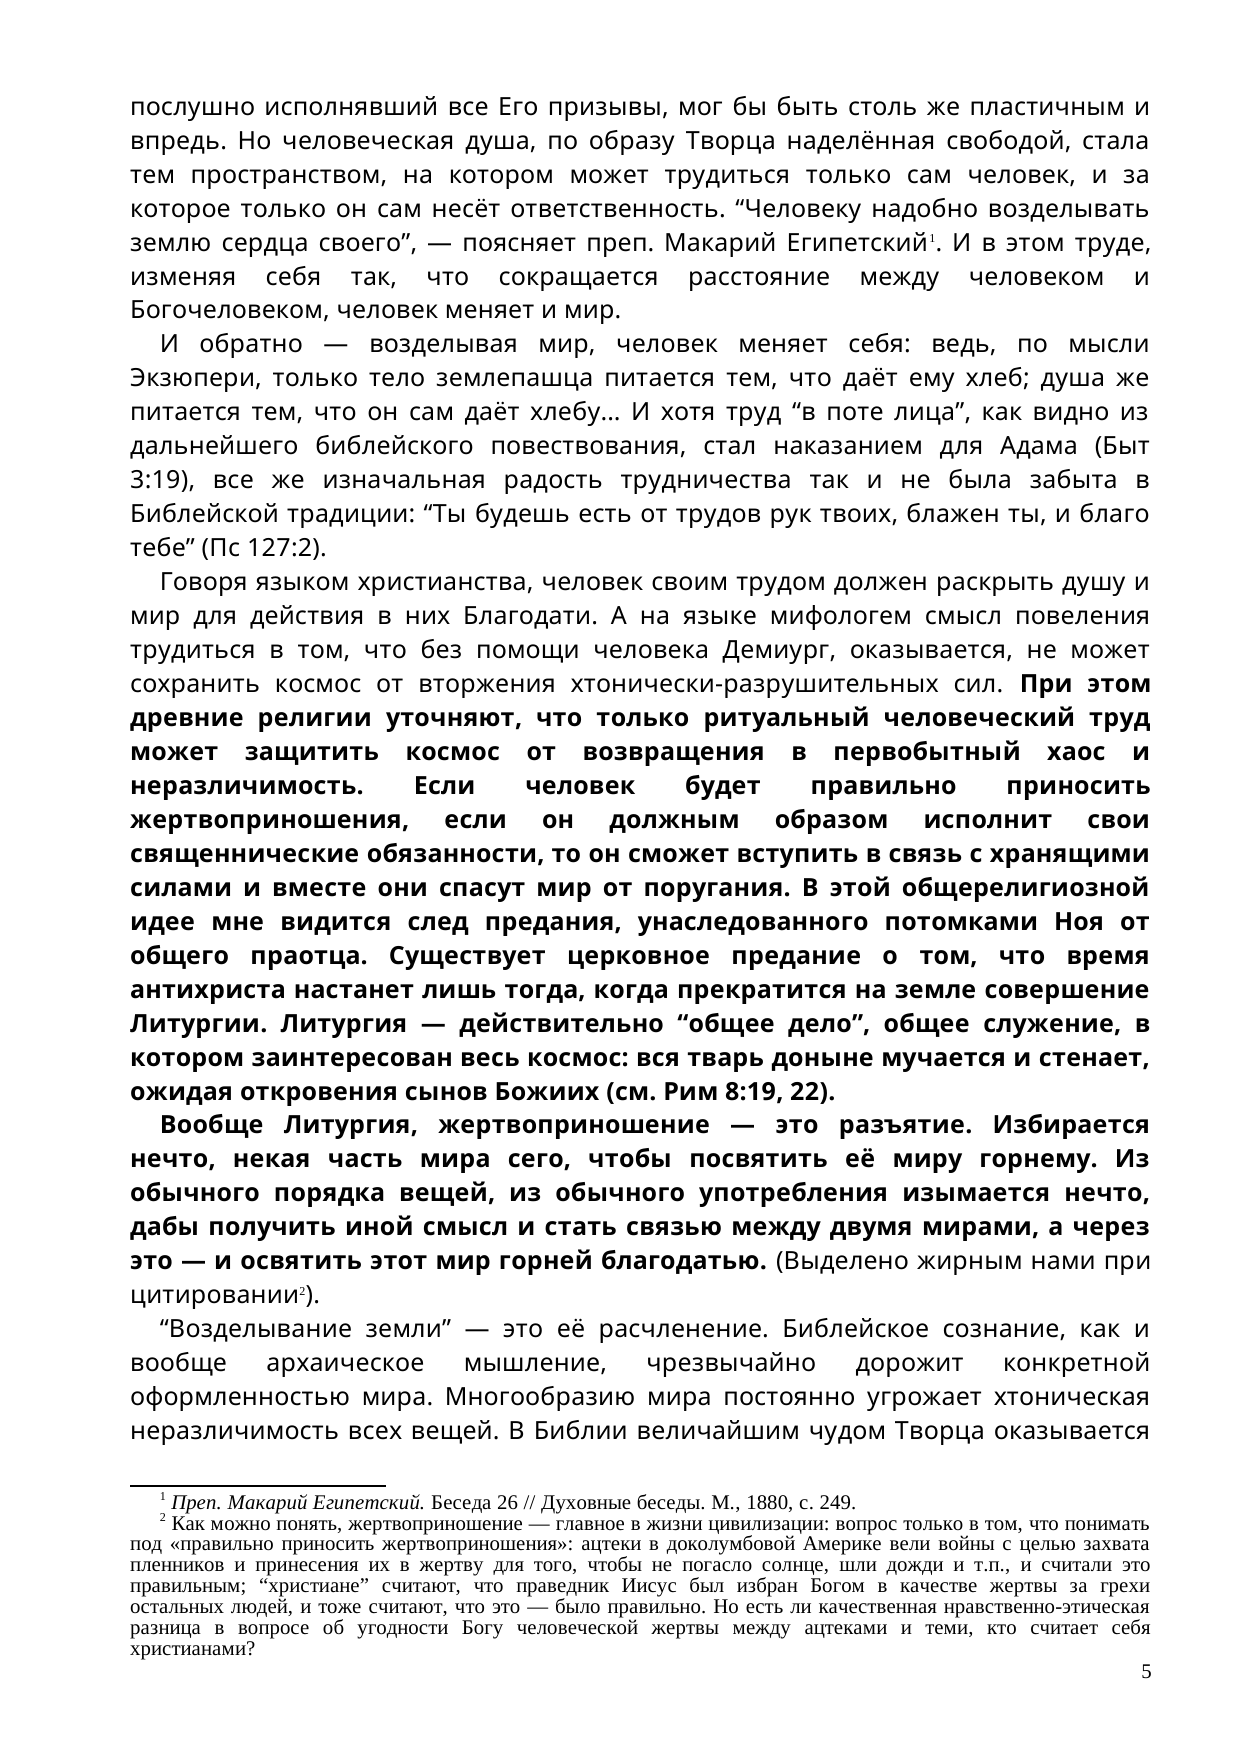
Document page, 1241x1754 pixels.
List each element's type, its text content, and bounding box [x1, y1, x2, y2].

text Как можно понять, жертвоприношение — главное в жизни цивилизации: вопрос только в том, что понимать под «правильно приносить жертвоприношения»: ацтеки в доколумбовой Америке вели войны с целью захвата пленников и принесения их в жертву для того, чтобы не погасло солнце, шли дожди и т.п., и считали это правильным; “христиане” считают, что праведник Иисус был избран Богом в качестве жертвы за грехи остальных людей, и тоже считают, что это — было правильно. Но есть ли качественная нравственно-этическая разница в вопросе об угодности Богу человеческой жертвы между ацтеками и теми, кто считает себя христианами? [130, 1513, 1152, 1659]
text Говоря языком христианства, человек своим трудом должен раскрыть душу и мир для действия в них Благодати. А на языке мифологем смысл повеления трудиться в том, что без помощи человека Демиург, оказывается, не может сохранить космос от вторжения хтонически-разрушительных сил. При этом древние религии уточняют, что только ритуальный человеческий труд может защитить космос от возвращения в первобытный хаос и неразличимость. Если человек будет правильно приносить жертвоприношения, если он должным образом исполнит свои священнические обязанности, то он сможет вступить в связь с хранящими силами и вместе они спасут мир от поругания. В этой общерелигиозной идее мне видится след предания, унаследованного потомками Ноя от общего праотца. Существует церковное предание о том, что время антихриста настанет лишь тогда, когда прекратится на земле совершение Литургии. Литургия — действительно “общее дело”, общее служение, в котором заинтересован весь космос: вся тварь доныне мучается и стенает, ожидая откровения сынов Божиих (см. Рим 8:19, 22). [130, 564, 1152, 1107]
text Вообще Литургия, жертвоприношение — это разъятие. Избирается нечто, некая часть мира сего, чтобы посвятить её миру горнему. Из обычного порядка вещей, из обычного употребления изымается нечто, дабы получить иной смысл и стать связью между двумя мирами, а через это — и освятить этот мир горней благодатью. (Выделено жирным нами при цитировании). [130, 1107, 1152, 1311]
text послушно исполнявший все Его призывы, мог бы быть столь же пластичным и впредь. Но человеческая душа, по образу Творца наделённая свободой, стала тем пространством, на котором может трудиться только сам человек, и за которое только он сам несёт ответственность. “Человеку надобно возделывать землю сердца своего”, — поясняет преп. Макарий Египетский. И в этом труде, изменяя себя так, что сокращается расстояние между человеком и Богочеловеком, человек меняет и мир. [130, 89, 1152, 326]
text И обратно — возделывая мир, человек меняет себя: ведь, по мысли Экзюпери, только тело землепашца питается тем, что даёт ему хлеб; душа же питается тем, что он сам даёт хлебу... И хотя труд “в поте лица”, как видно из дальнейшего библейского повествования, стал наказанием для Адама (Быт 3:19), все же изначальная радость трудничества так и не была забыта в Библейской традиции: “Ты будешь есть от трудов рук твоих, блажен ты, и благо тебе” (Пс 127:2). [130, 326, 1152, 564]
text “Возделывание земли” — это её расчленение. Библейское сознание, как и вообще архаическое мышление, чрезвычайно дорожит конкретной оформленностью мира. Многообразию мира постоянно угрожает хтоническая неразличимость всех вещей. В Библии величайшим чудом Творца оказывается [130, 1311, 1152, 1447]
text Преп. Макарий Египетский. Беседа 26 // Духовные беседы. М., 1880, с. 249. [130, 1492, 1152, 1513]
